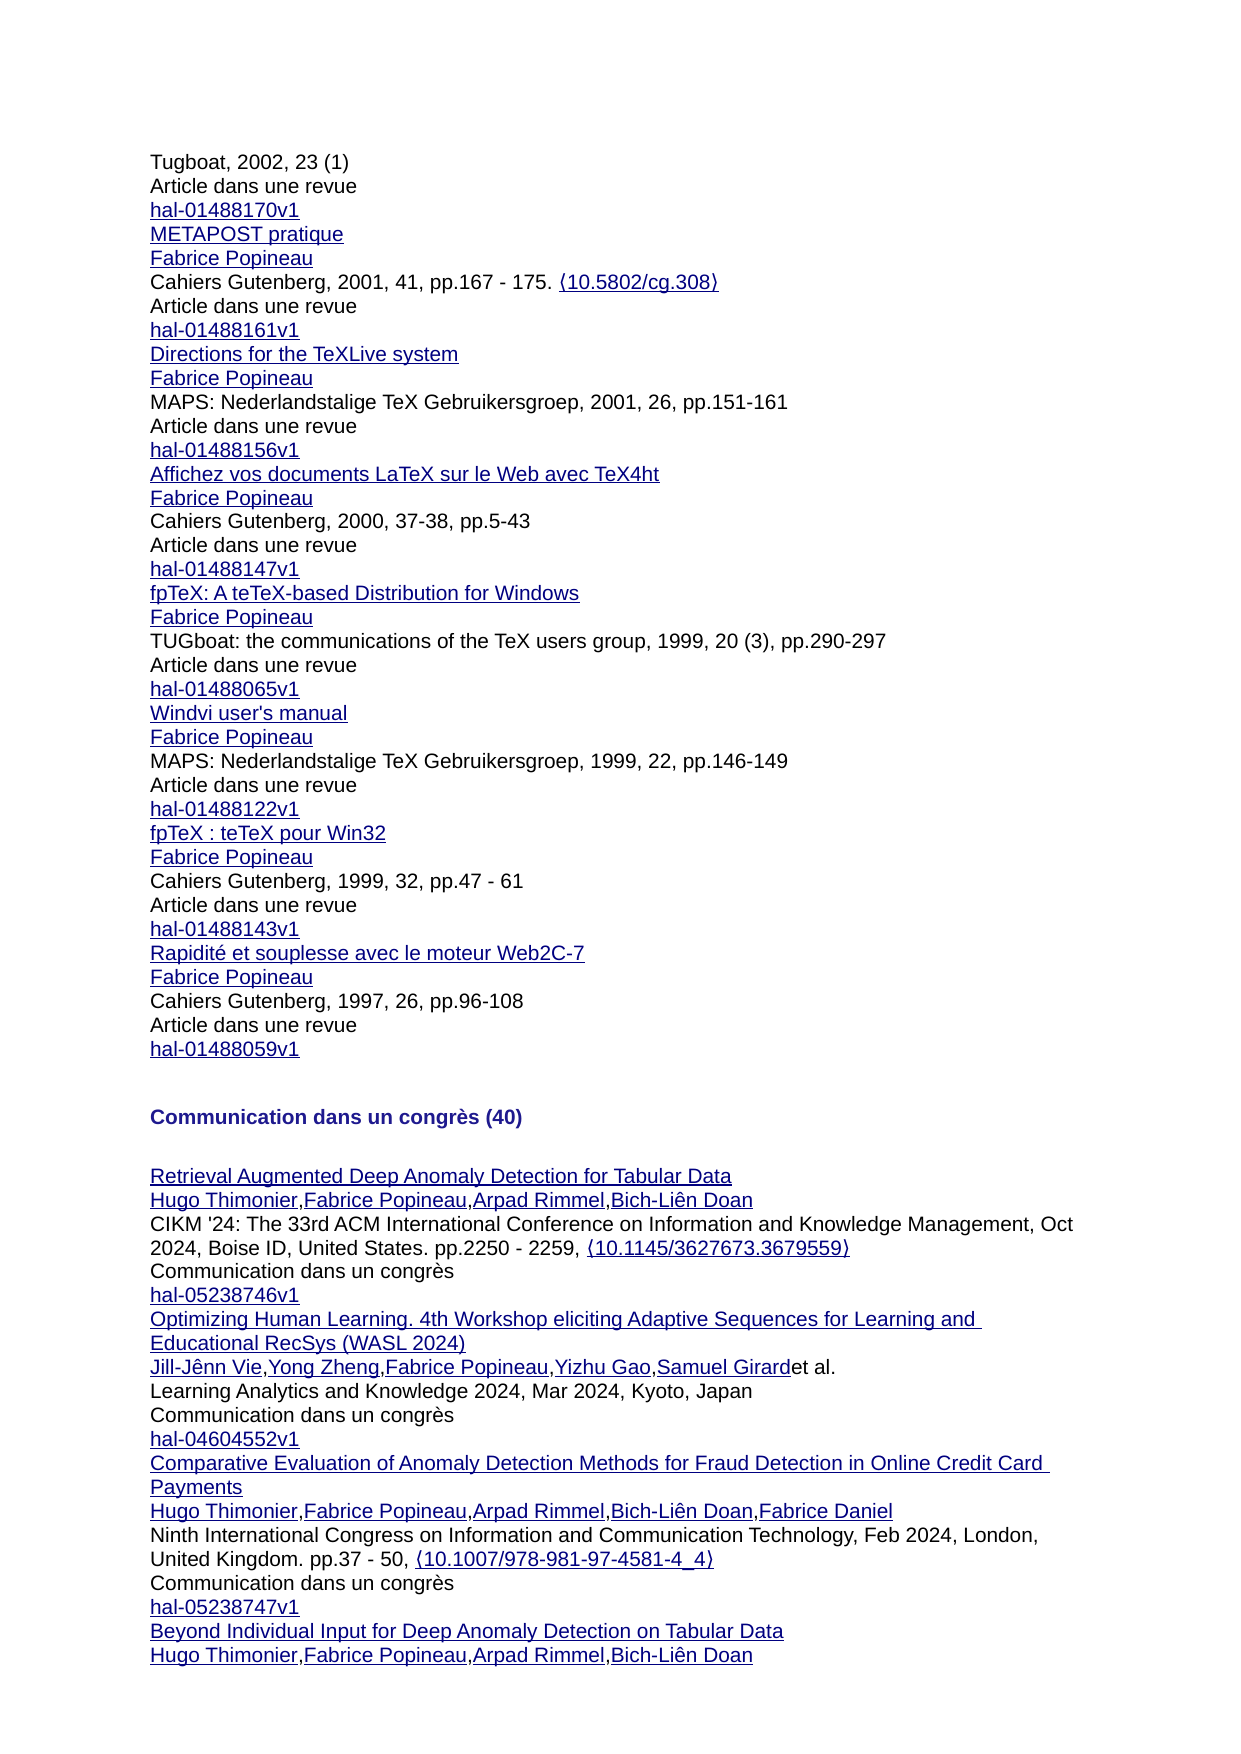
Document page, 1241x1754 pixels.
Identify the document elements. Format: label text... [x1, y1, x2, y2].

table_cell fpTeX : teTeX pour Win32 Fabrice Popineau Cahiers Gutenberg, 1999, 32, pp.47 - 61 Article dans une revue hal-01488143v1 [150, 821, 1090, 941]
table_cell Beyond Individual Input for Deep Anomaly Detection on Tabular Data Hugo Thimonier,Fabrice Popineau,Arpad Rimmel,Bich-Liên Doan [150, 1619, 1090, 1667]
table_cell METAPOST pratique Fabrice Popineau Cahiers Gutenberg, 2001, 41, pp.167 - 175. ⟨10.5802/cg.308⟩ Article dans une revue hal-01488161v1 [150, 222, 1090, 342]
table_cell Windvi user's manual Fabrice Popineau MAPS: Nederlandstalige TeX Gebruikersgroep, 1999, 22, pp.146-149 Article dans une revue hal-01488122v1 [150, 701, 1090, 821]
table_cell Optimizing Human Learning. 4th Workshop eliciting Adaptive Sequences for Learning and Educational RecSys (WASL 2024) Jill-Jênn Vie,Yong Zheng,Fabrice Popineau,Yizhu Gao,Samuel Girardet al. Learning Analytics and Knowledge 2024, Mar 2024, Kyoto, Japan Communication dans un congrès hal-04604552v1 [150, 1307, 1090, 1451]
table_cell Rapidité et souplesse avec le moteur Web2C-7 Fabrice Popineau Cahiers Gutenberg, 1997, 26, pp.96-108 Article dans une revue hal-01488059v1 [150, 941, 1090, 1060]
table_header Retrieval Augmented Deep Anomaly Detection for Tabular Data Hugo Thimonier,Fabrice Popineau,Arpad Rimmel,Bich-Liên Doan CIKM '24: The 33rd ACM International Conference on Information and Knowledge Management, Oct 2024, Boise ID, United States. pp.2250 - 2259, ⟨10.1145/3627673.3679559⟩ Communication dans un congrès hal-05238746v1 [150, 1164, 1090, 1307]
table_cell Directions for the TeXLive system Fabrice Popineau MAPS: Nederlandstalige TeX Gebruikersgroep, 2001, 26, pp.151-161 Article dans une revue hal-01488156v1 [150, 342, 1090, 461]
table_cell Affichez vos documents LaTeX sur le Web avec TeX4ht Fabrice Popineau Cahiers Gutenberg, 2000, 37-38, pp.5-43 Article dans une revue hal-01488147v1 [150, 461, 1090, 581]
table_cell fpTeX: A teTeX-based Distribution for Windows Fabrice Popineau TUGboat: the communications of the TeX users group, 1999, 20 (3), pp.290-297 Article dans une revue hal-01488065v1 [150, 581, 1090, 701]
subtitle Communication dans un congrès (40) [150, 1105, 1090, 1129]
table_cell Comparative Evaluation of Anomaly Detection Methods for Fraud Detection in Online Credit Card Payments Hugo Thimonier,Fabrice Popineau,Arpad Rimmel,Bich-Liên Doan,Fabrice Daniel Ninth International Congress on Information and Communication Technology, Feb 2024, London, United Kingdom. pp.37 - 50, ⟨10.1007/978-981-97-4581-4_4⟩ Communication dans un congrès hal-05238747v1 [150, 1451, 1090, 1619]
table_cell Tugboat, 2002, 23 (1) Article dans une revue hal-01488170v1 [150, 150, 1090, 222]
